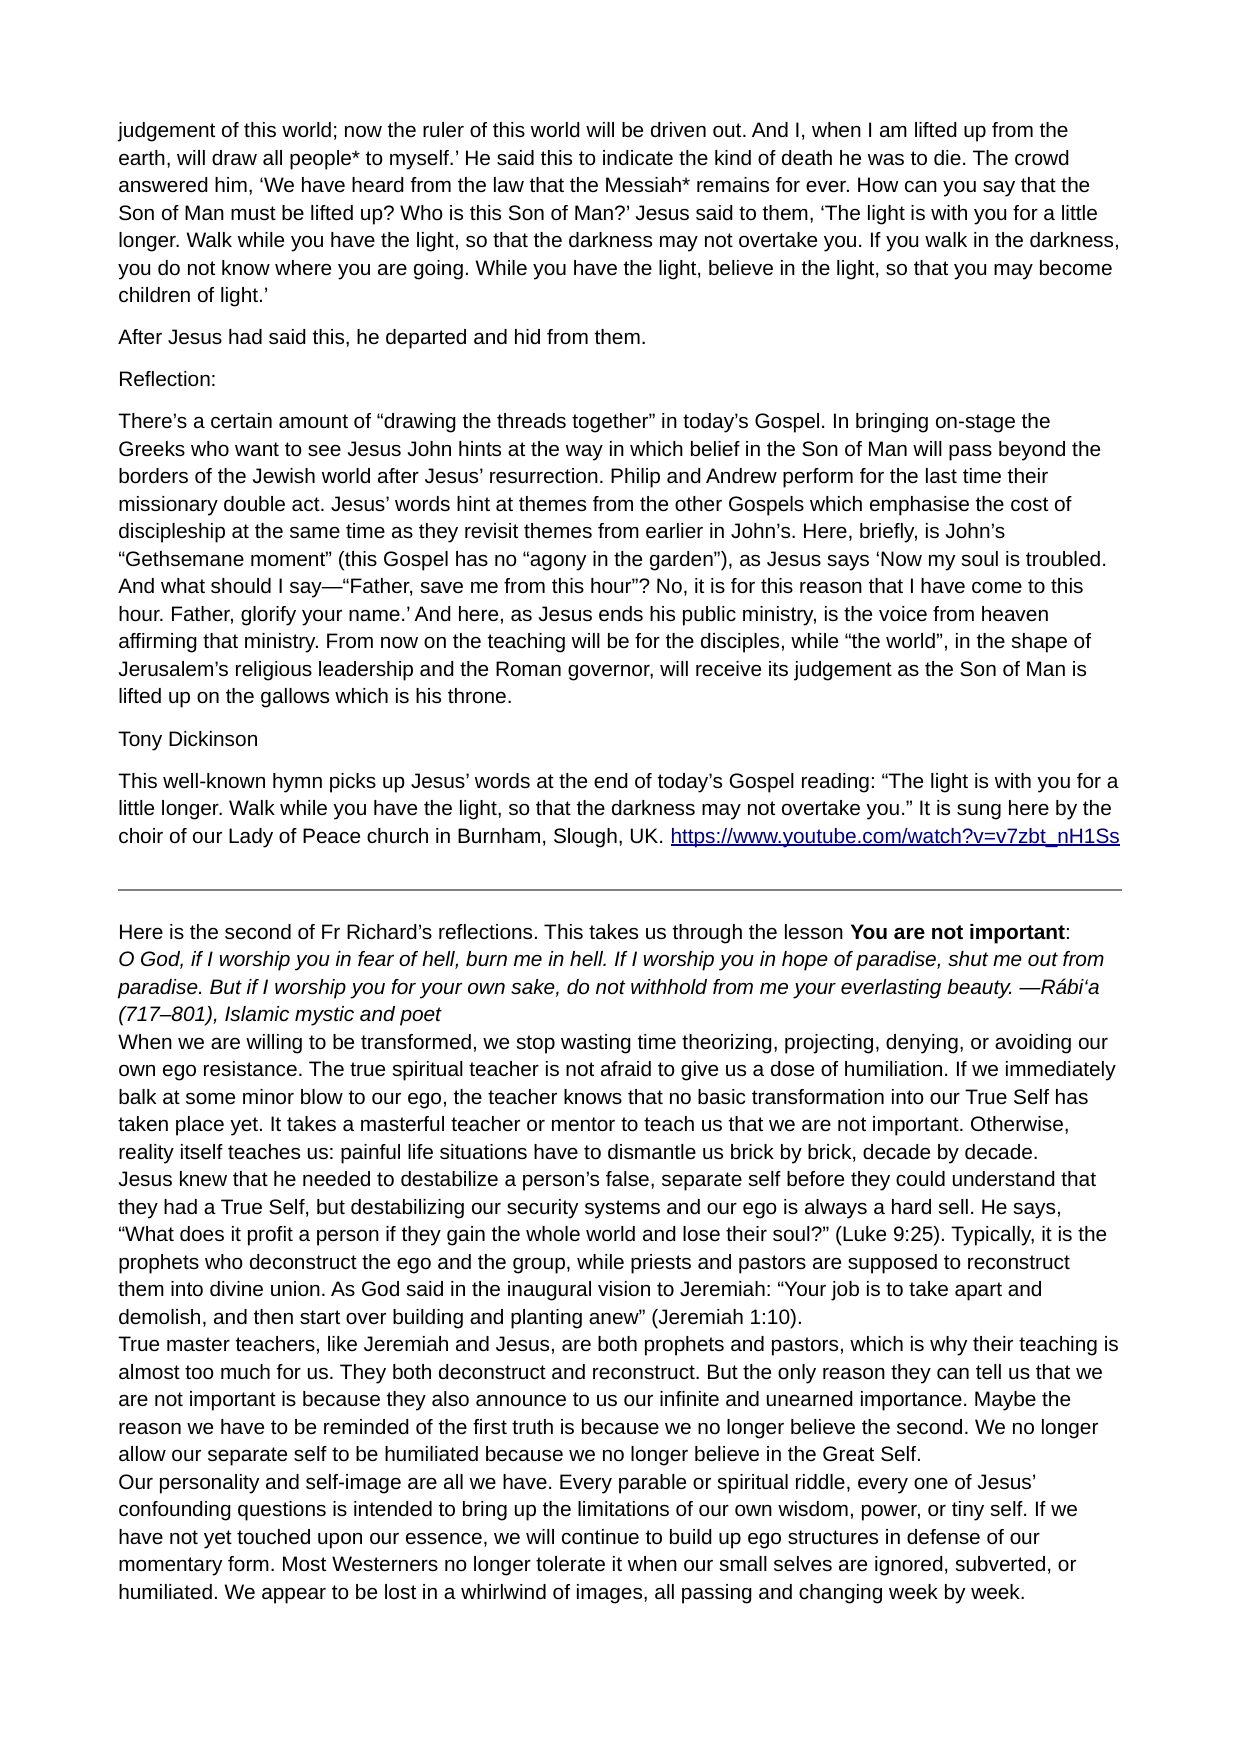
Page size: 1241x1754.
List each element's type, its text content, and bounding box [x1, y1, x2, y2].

text After Jesus had said this, he departed and hid from them. [118, 325, 1122, 349]
text Reflection: [118, 367, 1122, 391]
text Here is the second of Fr Richard’s reflections. This takes us through the lesson You are not important: O God, if I worship you in fear of hell, burn me in hell. If I worship you in hope of paradise, shut me out from paradise. But if I worship you for your own sake, do not withhold from me your everlasting beauty. —Rábi‘a (717–801), Islamic mystic and poet When we are willing to be transformed, we stop wasting time theorizing, projecting, denying, or avoiding our own ego resistance. The true spiritual teacher is not afraid to give us a dose of humiliation. If we immediately balk at some minor blow to our ego, the teacher knows that no basic transformation into our True Self has taken place yet. It takes a masterful teacher or mentor to teach us that we are not important. Otherwise, reality itself teaches us: painful life situations have to dismantle us brick by brick, decade by decade. Jesus knew that he needed to destabilize a person’s false, separate self before they could understand that they had a True Self, but destabilizing our security systems and our ego is always a hard sell. He says, “What does it profit a person if they gain the whole world and lose their soul?” (Luke 9:25). Typically, it is the prophets who deconstruct the ego and the group, while priests and pastors are supposed to reconstruct them into divine union. As God said in the inaugural vision to Jeremiah: “Your job is to take apart and demolish, and then start over building and planting anew” (Jeremiah 1:10). True master teachers, like Jeremiah and Jesus, are both prophets and pastors, which is why their teaching is almost too much for us. They both deconstruct and reconstruct. But the only reason they can tell us that we are not important is because they also announce to us our infinite and unearned importance. Maybe the reason we have to be reminded of the first truth is because we no longer believe the second. We no longer allow our separate self to be humiliated because we no longer believe in the Great Self. Our personality and self-image are all we have. Every parable or spiritual riddle, every one of Jesus’ confounding questions is intended to bring up the limitations of our own wisdom, power, or tiny self. If we have not yet touched upon our essence, we will continue to build up ego structures in defense of our momentary form. Most Westerners no longer tolerate it when our small selves are ignored, subverted, or humiliated. We appear to be lost in a whirlwind of images, all passing and changing week by week. [118, 919, 1122, 1603]
text judgement of this world; now the ruler of this world will be driven out. And I, when I am lifted up from the earth, will draw all people* to myself.’ He said this to indicate the kind of death he was to die. The crowd answered him, ‘We have heard from the law that the Messiah* remains for ever. How can you say that the Son of Man must be lifted up? Who is this Son of Man?’ Jesus said to them, ‘The light is with you for a little longer. Walk while you have the light, so that the darkness may not overtake you. If you walk in the darkness, you do not know where you are going. While you have the light, believe in the light, so that you may become children of light.’ [118, 118, 1122, 307]
text This well-known hymn picks up Jesus’ words at the end of today’s Gospel reading: “The light is with you for a little longer. Walk while you have the light, so that the darkness may not overtake you.” It is sung here by the choir of our Lady of Peace church in Burnham, Slough, UK. https://www.youtube.com/watch?v=v7zbt_nH1Ss [118, 768, 1122, 847]
text There’s a certain amount of “drawing the threads together” in today’s Gospel. In bringing on-stage the Greeks who want to see Jesus John hints at the way in which belief in the Son of Man will pass beyond the borders of the Jewish world after Jesus’ resurrection. Philip and Andrew perform for the last time their missionary double act. Jesus’ words hint at themes from the other Gospels which emphasise the cost of discipleship at the same time as they revisit themes from earlier in John’s. Here, briefly, is John’s “Gethsemane moment” (this Gospel has no “agony in the garden”), as Jesus says ‘Now my soul is troubled. And what should I say—“Father, save me from this hour”? No, it is for this reason that I have come to this hour. Father, glorify your name.’ And here, as Jesus ends his public ministry, is the voice from heaven affirming that ministry. From now on the teaching will be for the disciples, while “the world”, in the shape of Jerusalem’s religious leadership and the Roman governor, will receive its judgement as the Son of Man is lifted up on the gallows which is his throne. [118, 409, 1122, 708]
text Tony Dickinson [118, 726, 1122, 750]
